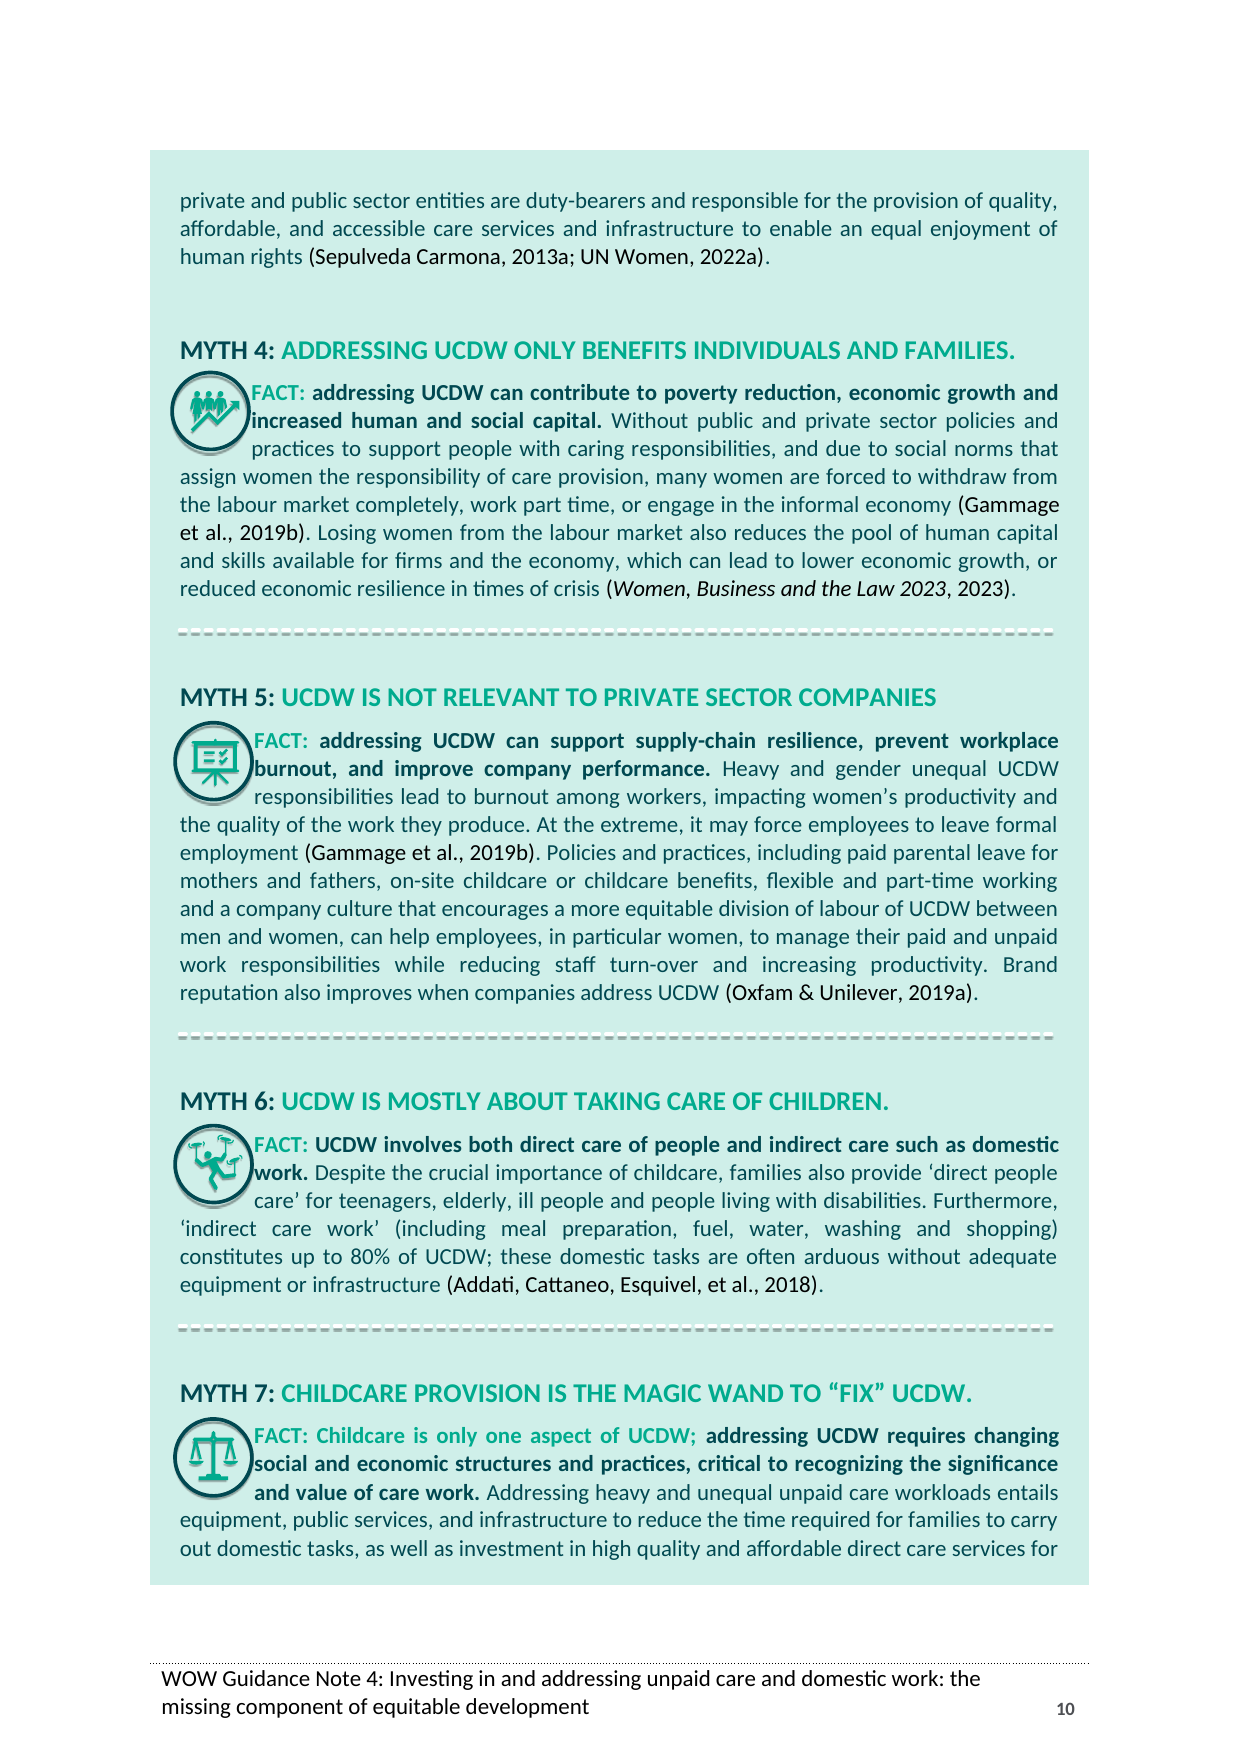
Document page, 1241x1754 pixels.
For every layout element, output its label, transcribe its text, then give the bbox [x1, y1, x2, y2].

table_header Debunking myths Myths and misconceptions about UCDW often prevent decision-makers from engaging with the potential benefits of investing in UCDW. This guidance starts by naming and debunking ten common myths about UCDW that may be expressed by researchers, practitioners, private sector companies or development officials. MYTH 1: THERE ARE BIGGER CHALLENGES TO TACKLE THAN UCDW. FACT: UCDW is a fundamental, though often invisible, building block of economies and societies around the world. UCDW is essential for human and economic development. Governments and companies rely on UCDW to function effectively. ILO data estimates that 16.4 billion hours are spent on unpaid care work every day globally. This is the equivalent of 2 billion people (1 in 4 people worldwide) working 8 hours per day with no remuneration (Addati, Cattaneo, Esquivel, et al., 2018; Ward, 2022a). For several decades UCDW has been a priority issue for Southern feminists, who have highlighted the way that heavy and inequitable distributions of UCDW entrench poverty and exacerbate inequality among groups of people who are politically, socially and economically marginalised due to discrimination linked to (among other characteristics) race, ethnicity, age, disability status, and rural location (FEMNET, 2016) MYTH 2: UNPAID CARE IS NOT “WORK”. FACT: unpaid care and domestic work—both direct people care or collecting water, cleaning or cooking—is work that is also done by paid workers. Unpaid care requires effort and time, is a responsibility and an obligation, it has an opportunity cost and is not optional recreation. It is therefore considered productive work. Planning shopping, meal preparation, and satisfactory clothing for family members requires proficient organisational skills. Combined with managing illness or emotional health of dependents, this creates a significant ‘mental workload’ for unpaid carers. Misconstruing UCDW as ‘helping in the house’ also may lead to low pay and poor conditions for those paid to do the same work, such as domestic workers and nannies. According to the ILO’s latest statistical standards and “forms of work framework”, UCDW falls under “own-use production”(Budlender & Moussié, 2013a) International Labour Organization (ILO), 2013). MYTH 3: UCDW IS A FAMILY ISSUE, AND WHO PROVIDES CARE IS SOLELY DRIVEN BY CULTURE AND SOCIAL NORMS. FACT: patterns of unpaid care work – who does how much and under what conditions - are shaped and incentivised by policies, laws, public and private sector investments, as well as by culture or social norms. Institutions are not gender-neutral, policy and practice replicate and reinforce social norms that assign women responsibility for providing unpaid care. However, international conventions affirm that private and public sector entities are duty-bearers and responsible for the provision of quality, affordable, and accessible care services and infrastructure to enable an equal enjoyment of human rights (Sepulveda Carmona, 2013a; UN Women, 2022a). MYTH 4: ADDRESSING UCDW ONLY BENEFITS INDIVIDUALS AND FAMILIES. FACT: addressing UCDW can contribute to poverty reduction, economic growth and increased human and social capital. Without public and private sector policies and practices to support people with caring responsibilities, and due to social norms that assign women the responsibility of care provision, many women are forced to withdraw from the labour market completely, work part time, or engage in the informal economy (Gammage et al., 2019b). Losing women from the labour market also reduces the pool of human capital and skills available for firms and the economy, which can lead to lower economic growth, or reduced economic resilience in times of crisis (Women, Business and the Law 2023, 2023). MYTH 5: UCDW IS NOT RELEVANT TO PRIVATE SECTOR COMPANIES FACT: addressing UCDW can support supply-chain resilience, prevent workplace burnout, and improve company performance. Heavy and gender unequal UCDW responsibilities lead to burnout among workers, impacting women’s productivity and the quality of the work they produce. At the extreme, it may force employees to leave formal employment (Gammage et al., 2019b). Policies and practices, including paid parental leave for mothers and fathers, on-site childcare or childcare benefits, flexible and part-time working and a company culture that encourages a more equitable division of labour of UCDW between men and women, can help employees, in particular women, to manage their paid and unpaid work responsibilities while reducing staff turn-over and increasing productivity. Brand reputation also improves when companies address UCDW (Oxfam & Unilever, 2019a). MYTH 6: UCDW IS MOSTLY ABOUT TAKING CARE OF CHILDREN. FACT: UCDW involves both direct care of people and indirect care such as domestic work. Despite the crucial importance of childcare, families also provide ‘direct people care’ for teenagers, elderly, ill people and people living with disabilities. Furthermore, ‘indirect care work’ (including meal preparation, fuel, water, washing and shopping) constitutes up to 80% of UCDW; these domestic tasks are often arduous without adequate equipment or infrastructure (Addati, Cattaneo, Esquivel, et al., 2018). MYTH 7: CHILDCARE PROVISION IS THE MAGIC WAND TO “FIX” UCDW. FACT: Childcare is only one aspect of UCDW; addressing UCDW requires changing social and economic structures and practices, critical to recognizing the significance and value of care work. Addressing heavy and unequal unpaid care workloads entails equipment, public services, and infrastructure to reduce the time required for families to carry out domestic tasks, as well as investment in high quality and affordable direct care services for elderly and disabled people, as well as childcare. It requires redistributing the disproportionate share of care responsibilities shouldered by women, more equitably between women and men, girls and boys, in households, communities; and shifting the costs and responsibilities of providing care from families towards the state and employers. (Coffey et al., 2020b; Devercelli & Beaton-Day, 2020; UN Women, 2022a). With broader investments in care-facilitating infrastructure and services, states and employers benefit from a more productive, better-rested workforce, as well as improving the health and wellbeing of women. MYTH 8: CHANGING SOCIAL NORMS ON UCDW IS SIMPLY ABOUT MEN BEING BETTER FATHERS. FACT: social norms need to change around men doing all types of UCDW, not only childcare. Furthermore, many institutions are promoting more positive narratives around UCDW – moving away from undervaluing care or conceptualising it as “a burden” to get rid of – and towards framing care work as valuable and essential building block of societies and economies. (Barker, Garg, et al., 2021; Chopra & Krishnan, 2022a; Karimli et al., 2016a; Samman, 2018a). MYTH 9: UCDW IS NOT A RELEVANT CONSIDERATION DURING TIMES OF CRISIS, INCLUDING CLIMATE CHANGE-INDUCED DISASTERS, PUBLIC HEALTH CRISES, CONFLICT AND DISPLACEMENT CONTEXTS. FACT: political, economic, public health, and environmental shocks often increase the weight of UCDW while limiting access to services and infrastructure that can make UCDW more manageable. Combined with other stresses such as surges in domestic violence, job losses and economic stress, this increase in UCDW, without adequate support, can lead to severe deteriorations in mental and physical health, especially among women (Barker, Heilman, et al., 2021). In addition, government responses to crises are often insensitive to and in some cases exploitative on UCDW, assuming that women will fill gaps in service provision that a government does not meet. MYTH 10: GOVERNMENTS AND POLICY MAKERS CAN MAKE GOOD POLICY ON UCDW WITHOUT INCLUDING UNPAID CARERS IN POLICY DISCUSSIONS AND DECISION-MAKING PROCESSES. FACT: public policy discussions that consistently exclude unpaid carers in policy discussions and decision-making processes, lead to inadequate and ineffective public policy. Public policy repeatedly fails to reflect or address the challenges around UCDW, and cost-benefit analyses rarely consider the majority of work time - hours of UCDW. For example, infrastructure projects have traditionally focused on promoting economic growth by facilitating energy, water, or travel to and from, industrial centres, leaving little or no room for investment decisions that support unpaid carers to carry out their work more efficiently. More participation of unpaid carers from diverse backgrounds (including male carers) in decision-making settings allows them to express different sets of priorities for the allocation of public resources, including on access to basic infrastructure (OECD, 2021). [150, 150, 1089, 1585]
